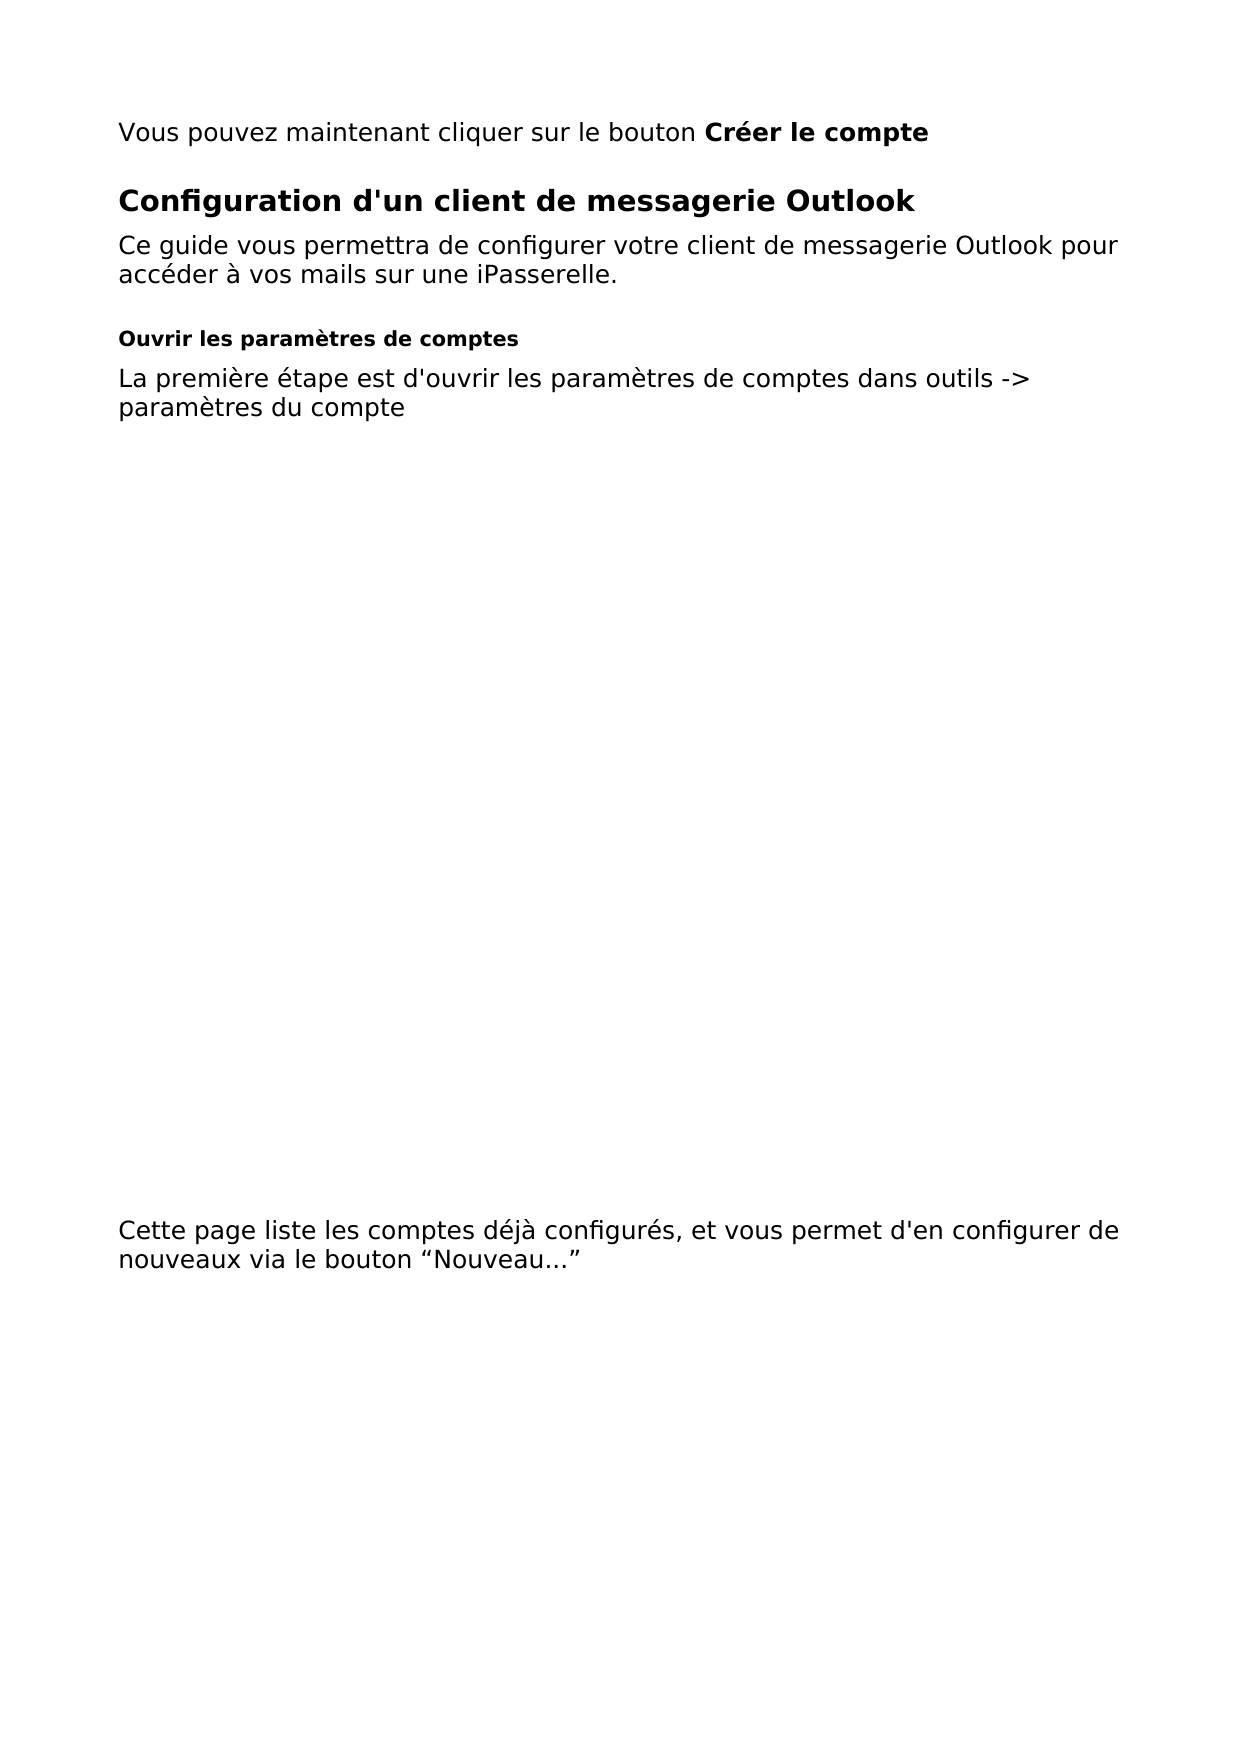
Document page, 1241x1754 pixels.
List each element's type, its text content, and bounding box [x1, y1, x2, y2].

text Ce guide vous permettra de configurer votre client de messagerie Outlook pour accéder à vos mails sur une iPasserelle. [118, 231, 1122, 289]
text La première étape est d'ouvrir les paramètres de comptes dans outils -> paramètres du compte [118, 364, 1122, 422]
subtitle Ouvrir les paramètres de comptes [118, 327, 1122, 351]
subtitle Configuration d'un client de messagerie Outlook [118, 185, 1122, 219]
text Cette page liste les comptes déjà configurés, et vous permet d'en configurer de nouveaux via le bouton “Nouveau...” [118, 985, 1122, 1274]
text Vous pouvez maintenant cliquer sur le bouton Créer le compte [118, 118, 1122, 147]
